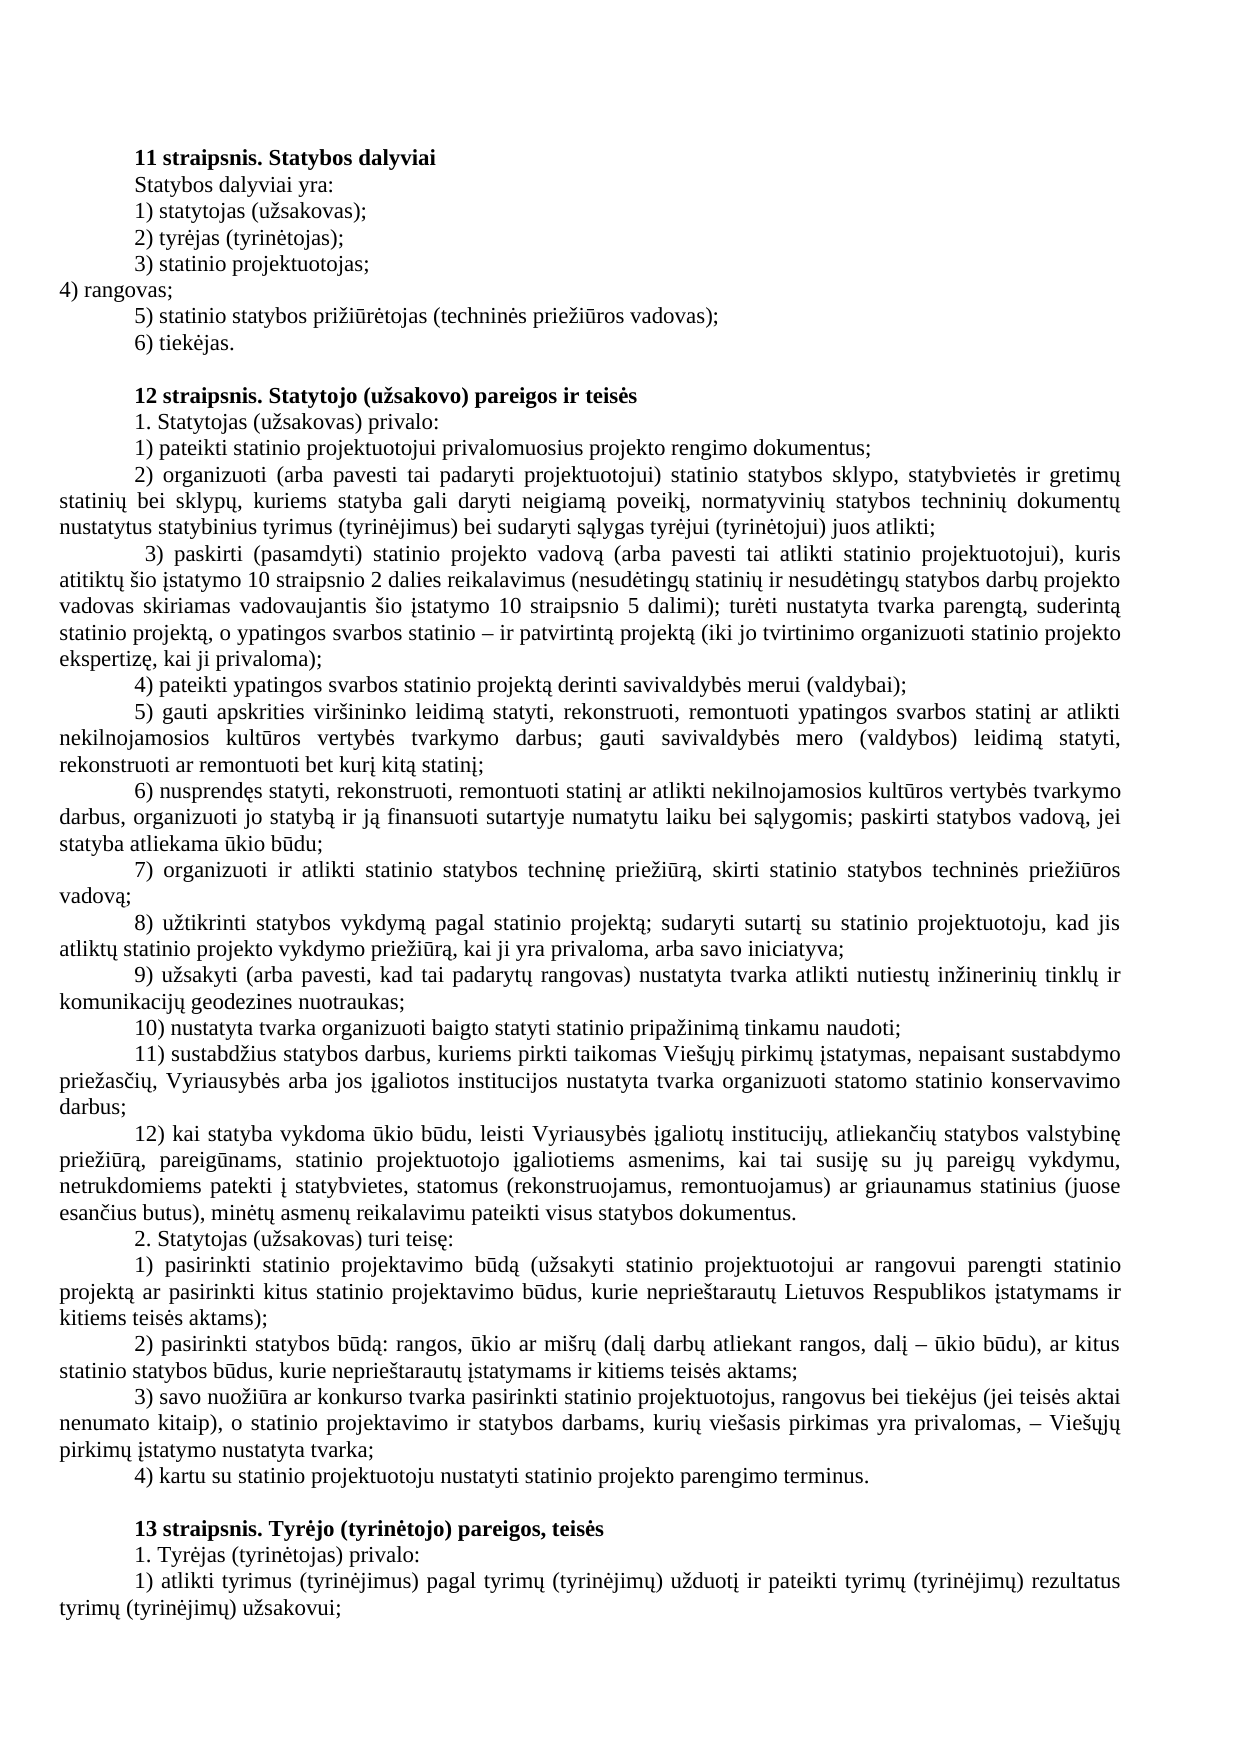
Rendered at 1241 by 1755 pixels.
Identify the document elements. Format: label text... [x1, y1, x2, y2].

text 4) pateikti ypatingos svarbos statinio projektą derinti savivaldybės merui (valdybai); [59, 672, 1122, 698]
text 6) nusprendęs statyti, rekonstruoti, remontuoti statinį ar atlikti nekilnojamosios kultūros vertybės tvarkymo darbus, organizuoti jo statybą ir ją finansuoti sutartyje numatytu laiku bei sąlygomis; paskirti statybos vadovą, jei statyba atliekama ūkio būdu; [59, 777, 1122, 856]
text Statybos dalyviai yra: [59, 171, 1122, 197]
text 2) tyrėjas (tyrinėtojas); [59, 223, 1122, 250]
text 6) tiekėjas. [59, 329, 1122, 355]
text 5) statinio statybos prižiūrėtojas (techninės priežiūros vadovas); [59, 303, 1122, 329]
text 10) nustatyta tvarka organizuoti baigto statyti statinio pripažinimą tinkamu naudoti; [59, 1014, 1122, 1041]
text 7) organizuoti ir atlikti statinio statybos techninę priežiūrą, skirti statinio statybos techninės priežiūros vadovą; [59, 856, 1122, 909]
text 1) pasirinkti statinio projektavimo būdą (užsakyti statinio projektuotojui ar rangovui parengti statinio projektą ar pasirinkti kitus statinio projektavimo būdus, kurie neprieštarautų Lietuvos Respublikos įstatymams ir kitiems teisės aktams); [59, 1251, 1122, 1330]
text 1) atlikti tyrimus (tyrinėjimus) pagal tyrimų (tyrinėjimų) užduotį ir pateikti tyrimų (tyrinėjimų) rezultatus tyrimų (tyrinėjimų) užsakovui; [59, 1568, 1122, 1620]
text 3) statinio projektuotojas; [59, 250, 1122, 276]
text 3) paskirti (pasamdyti) statinio projekto vadovą (arba pavesti tai atlikti statinio projektuotojui), kuris atitiktų šio įstatymo 10 straipsnio 2 dalies reikalavimus (nesudėtingų statinių ir nesudėtingų statybos darbų projekto vadovas skiriamas vadovaujantis šio įstatymo 10 straipsnio 5 dalimi); turėti nustatyta tvarka parengtą, suderintą statinio projektą, o ypatingos svarbos statinio – ir patvirtintą projektą (iki jo tvirtinimo organizuoti statinio projekto ekspertizę, kai ji privaloma); [59, 540, 1122, 672]
text 1) statytojas (užsakovas); [59, 197, 1122, 223]
text 2) organizuoti (arba pavesti tai padaryti projektuotojui) statinio statybos sklypo, statybvietės ir gretimų statinių bei sklypų, kuriems statyba gali daryti neigiamą poveikį, normatyvinių statybos techninių dokumentų nustatytus statybinius tyrimus (tyrinėjimus) bei sudaryti sąlygas tyrėjui (tyrinėtojui) juos atlikti; [59, 461, 1122, 540]
text 12 straipsnis. Statytojo (užsakovo) pareigos ir teisės [59, 382, 1122, 408]
text 5) gauti apskrities viršininko leidimą statyti, rekonstruoti, remontuoti ypatingos svarbos statinį ar atlikti nekilnojamosios kultūros vertybės tvarkymo darbus; gauti savivaldybės mero (valdybos) leidimą statyti, rekonstruoti ar remontuoti bet kurį kitą statinį; [59, 698, 1122, 777]
text 4) kartu su statinio projektuotoju nustatyti statinio projekto parengimo terminus. [59, 1462, 1122, 1488]
text 12) kai statyba vykdoma ūkio būdu, leisti Vyriausybės įgaliotų institucijų, atliekančių statybos valstybinę priežiūrą, pareigūnams, statinio projektuotojo įgaliotiems asmenims, kai tai susiję su jų pareigų vykdymu, netrukdomiems patekti į statybvietes, statomus (rekonstruojamus, remontuojamus) ar griaunamus statinius (juose esančius butus), minėtų asmenų reikalavimu pateikti visus statybos dokumentus. [59, 1119, 1122, 1225]
text 1. Tyrėjas (tyrinėtojas) privalo: [59, 1541, 1122, 1568]
text 11 straipsnis. Statybos dalyviai [59, 144, 1122, 171]
text 13 straipsnis. Tyrėjo (tyrinėtojo) pareigos, teisės [59, 1515, 1122, 1541]
text 3) savo nuožiūra ar konkurso tvarka pasirinkti statinio projektuotojus, rangovus bei tiekėjus (jei teisės aktai nenumato kitaip), o statinio projektavimo ir statybos darbams, kurių viešasis pirkimas yra privalomas, – Viešųjų pirkimų įstatymo nustatyta tvarka; [59, 1383, 1122, 1462]
text 2. Statytojas (užsakovas) turi teisę: [59, 1225, 1122, 1251]
text 11) sustabdžius statybos darbus, kuriems pirkti taikomas Viešųjų pirkimų įstatymas, nepaisant sustabdymo priežasčių, Vyriausybės arba jos įgaliotos institucijos nustatyta tvarka organizuoti statomo statinio konservavimo darbus; [59, 1041, 1122, 1119]
text 8) užtikrinti statybos vykdymą pagal statinio projektą; sudaryti sutartį su statinio projektuotoju, kad jis atliktų statinio projekto vykdymo priežiūrą, kai ji yra privaloma, arba savo iniciatyva; [59, 909, 1122, 961]
text 2) pasirinkti statybos būdą: rangos, ūkio ar mišrų (dalį darbų atliekant rangos, dalį – ūkio būdu), ar kitus statinio statybos būdus, kurie neprieštarautų įstatymams ir kitiems teisės aktams; [59, 1330, 1122, 1383]
text 1) pateikti statinio projektuotojui privalomuosius projekto rengimo dokumentus; [59, 434, 1122, 461]
text 4) rangovas; [59, 276, 1122, 303]
text 9) užsakyti (arba pavesti, kad tai padarytų rangovas) nustatyta tvarka atlikti nutiestų inžinerinių tinklų ir komunikacijų geodezines nuotraukas; [59, 961, 1122, 1014]
text 1. Statytojas (užsakovas) privalo: [59, 408, 1122, 434]
